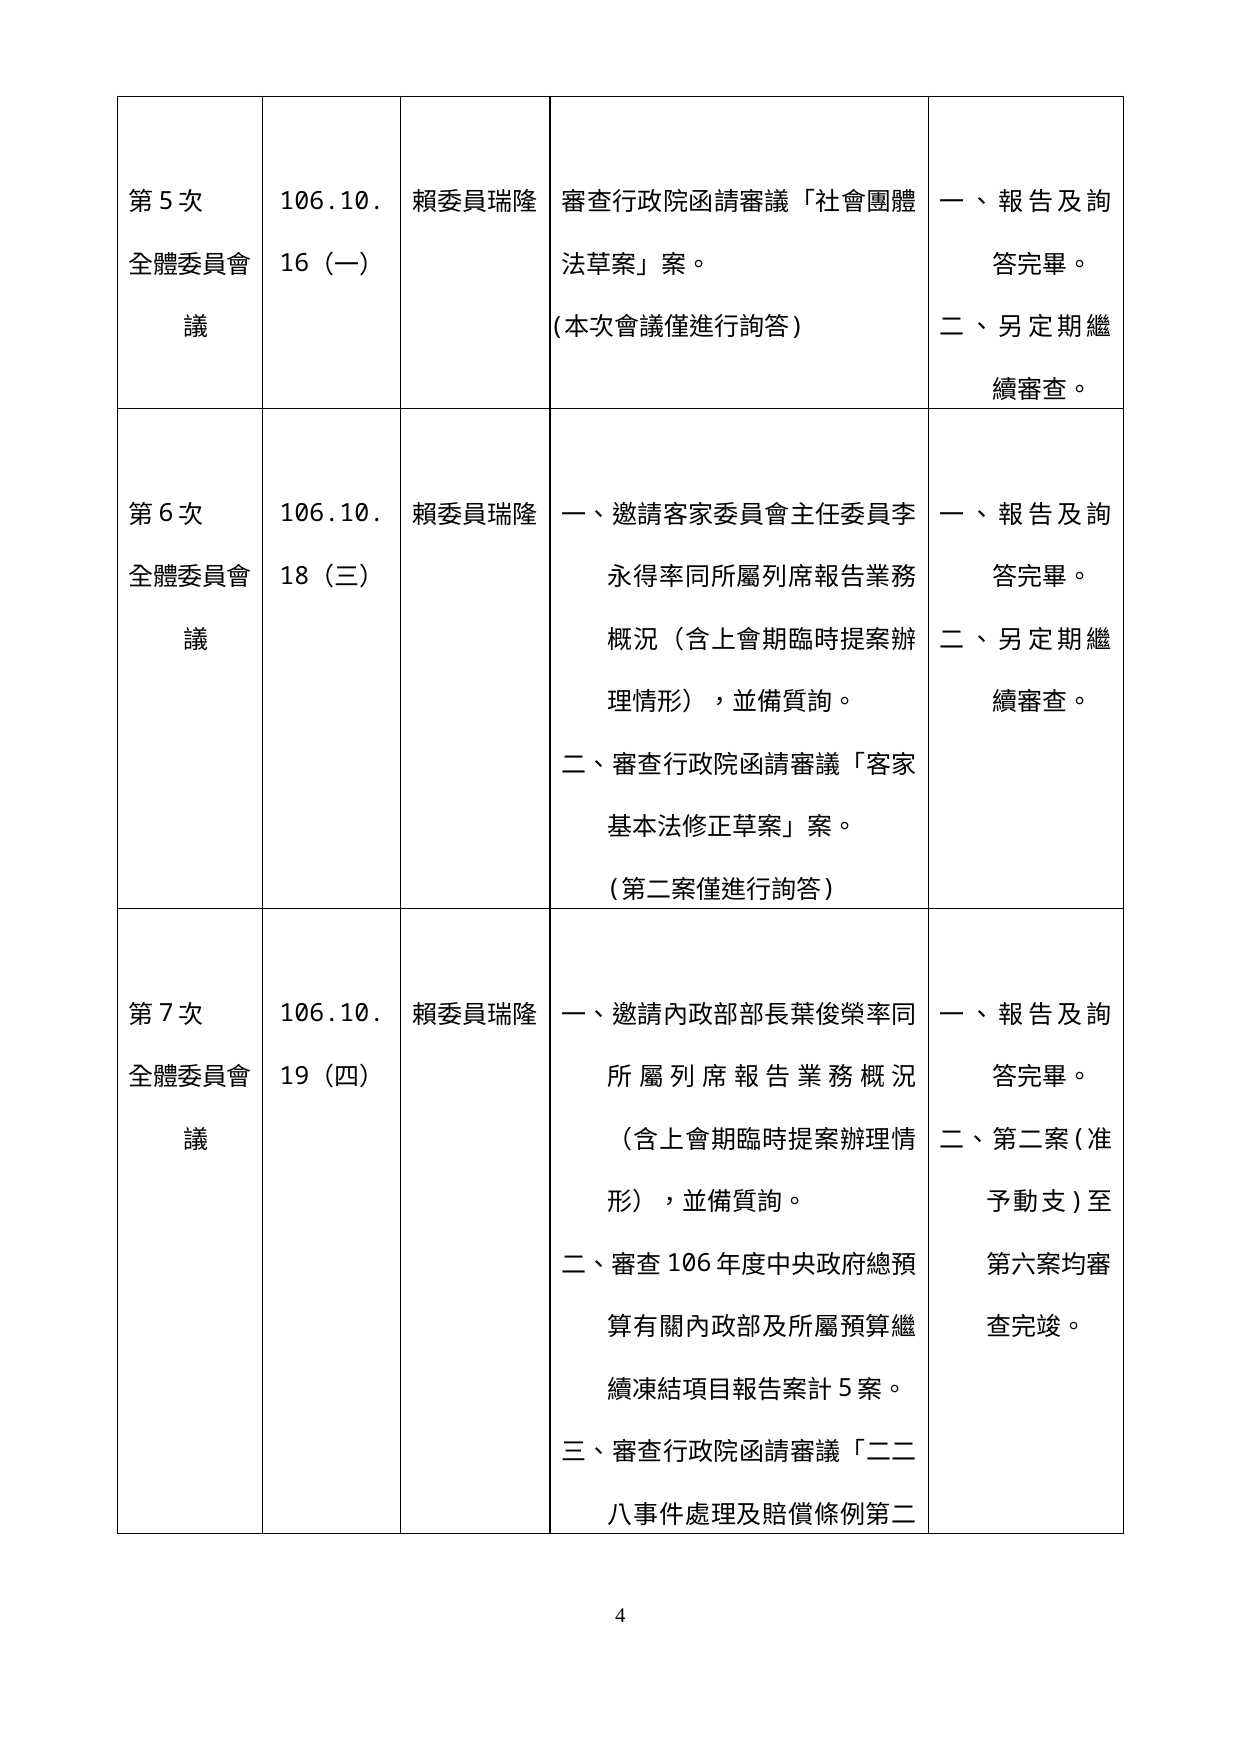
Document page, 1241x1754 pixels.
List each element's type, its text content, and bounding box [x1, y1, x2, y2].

table_cell 一、報告及詢答完畢。 二、另定期繼續審查。 [929, 409, 1123, 908]
table_cell 106.10.18（三） [263, 409, 400, 908]
table_cell 賴委員瑞隆 [401, 909, 549, 1533]
table_cell 賴委員瑞隆 [401, 97, 549, 408]
table_cell 一、邀請客家委員會主任委員李永得率同所屬列席報告業務概況（含上會期臨時提案辦理情形），並備質詢。 二、審查行政院函請審議「客家基本法修正草案」案。 (第二案僅進行詢答) [551, 409, 928, 908]
table_cell 賴委員瑞隆 [401, 409, 549, 908]
table_cell 第7次 全體委員會議 [118, 909, 262, 1533]
table_cell 一、邀請內政部部長葉俊榮率同所屬列席報告業務概況 （含上會期臨時提案辦理情形），並備質詢。 二、審查106年度中央政府總預算有關內政部及所屬預算繼續凍結項目報告案計5案。 三、審查行政院函請審議「二二八事件處理及賠償條例第二 [551, 909, 928, 1533]
table_cell 一、報告及詢答完畢。 二、另定期繼續審查。 [929, 97, 1123, 408]
table_cell 一、報告及詢答完畢。 二、第二案(准予動支)至第六案均審查完竣。 [929, 909, 1123, 1533]
table_cell 第6次 全體委員會議 [118, 409, 262, 908]
table_cell 106.10.16（一） [263, 97, 400, 408]
table_cell 第5次 全體委員會議 [118, 97, 262, 408]
table_cell 審查行政院函請審議「社會團體法草案」案。 (本次會議僅進行詢答) [551, 97, 928, 408]
table_cell 106.10.19（四） [263, 909, 400, 1533]
